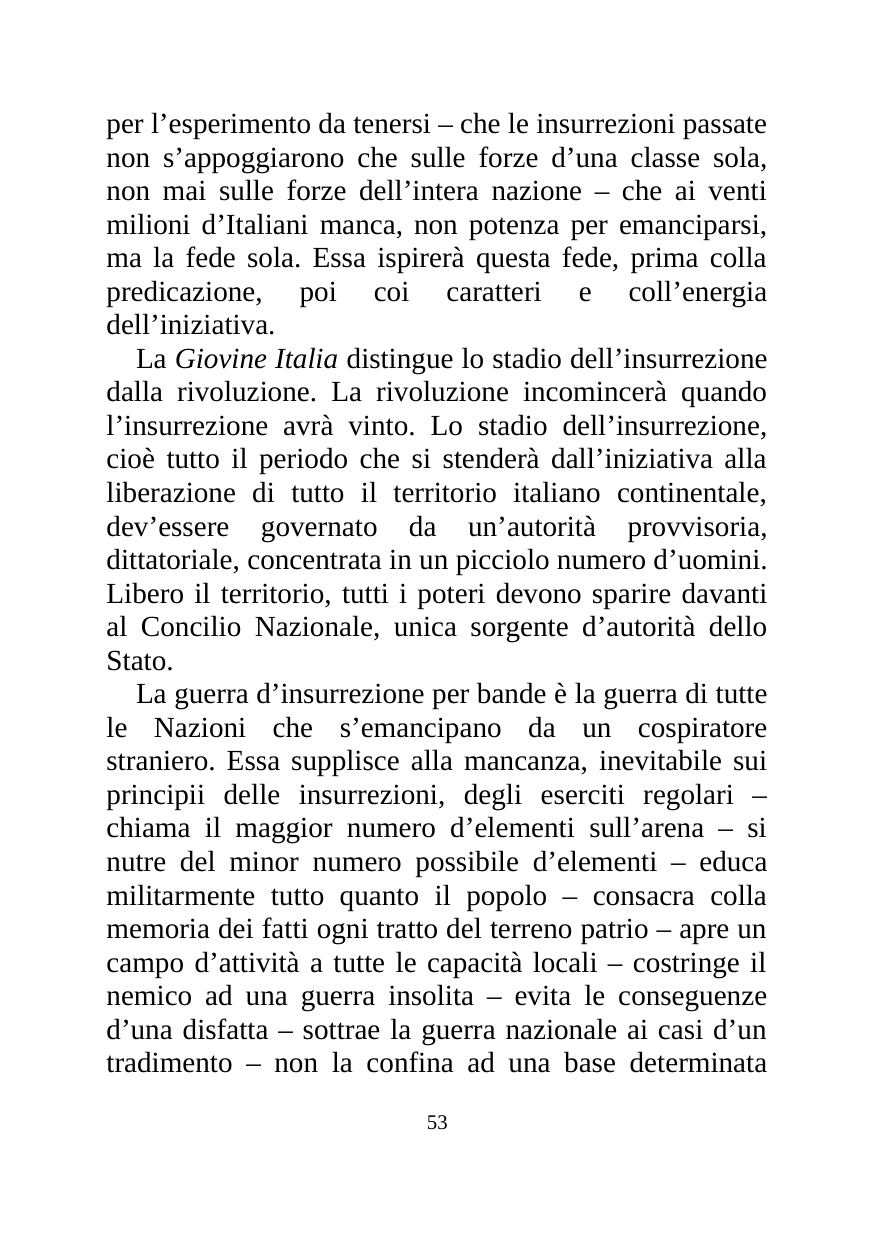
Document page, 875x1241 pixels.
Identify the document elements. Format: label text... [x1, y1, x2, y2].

text La guerra d’insurrezione per bande è la guerra di tutte le Nazioni che s’emancipano da un cospiratore straniero. Essa supplisce alla mancanza, inevitabile sui principii delle insurrezioni, degli eserciti regolari – chiama il maggior numero d’elementi sull’arena – si nutre del minor numero possibile d’elementi – educa militarmente tutto quanto il popolo – consacra colla memoria dei fatti ogni tratto del terreno patrio – apre un campo d’attività a tutte le capacità locali – costringe il nemico ad una guerra insolita – evita le conseguenze d’una disfatta – sottrae la guerra nazionale ai casi d’un tradimento – non la confina ad una base determinata [106, 676, 768, 1079]
text per l’esperimento da tenersi – che le insurrezioni passate non s’appoggiarono che sulle forze d’una classe sola, non mai sulle forze dell’intera nazione – che ai venti milioni d’Italiani manca, non potenza per emanciparsi, ma la fede sola. Essa ispirerà questa fede, prima colla predicazione, poi coi caratteri e coll’energia dell’iniziativa. [106, 106, 768, 341]
text La Giovine Italia distingue lo stadio dell’insurrezione dalla rivoluzione. La rivoluzione incomincerà quando l’insurrezione avrà vinto. Lo stadio dell’insurrezione, cioè tutto il periodo che si stenderà dall’iniziativa alla liberazione di tutto il territorio italiano continentale, dev’essere governato da un’autorità provvisoria, dittatoriale, concentrata in un picciolo numero d’uomini. Libero il territorio, tutti i poteri devono sparire davanti al Concilio Nazionale, unica sorgente d’autorità dello Stato. [106, 341, 768, 676]
